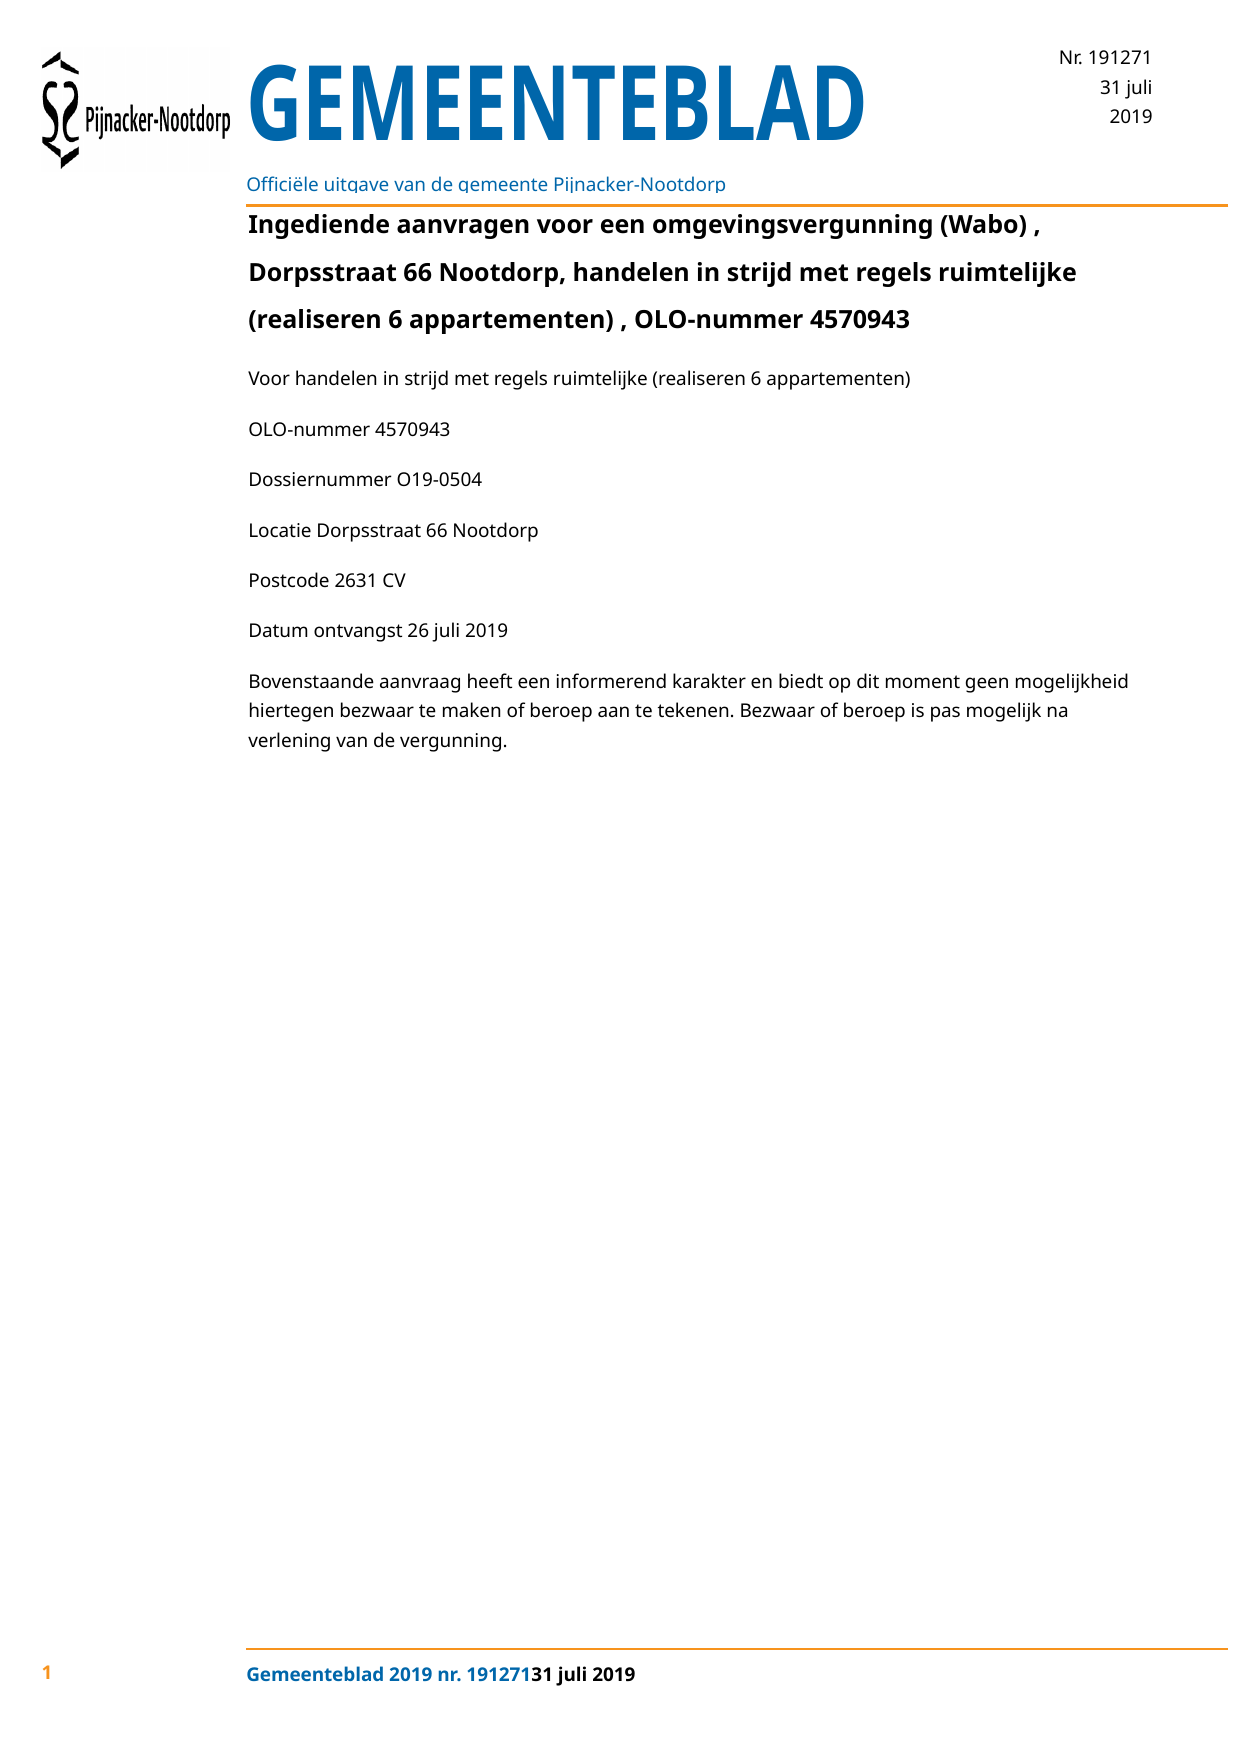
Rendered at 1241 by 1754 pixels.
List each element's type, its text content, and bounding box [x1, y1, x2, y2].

text Ingediende aanvragen voor een omgevingsvergunning (Wabo) , Dorpsstraat 66 Nootdorp, handelen in strijd met regels ruimtelijke (realiseren 6 appartementen) , OLO-nummer 4570943 [248, 207, 1152, 336]
text Postcode 2631 CV [248, 567, 1152, 593]
text Locatie Dorpsstraat 66 Nootdorp [248, 517, 1152, 542]
picture [41, 47, 231, 172]
text OLO-nummer 4570943 [248, 416, 1152, 442]
text Bovenstaande aanvraag heeft een informerend karakter en biedt op dit moment geen mogelijkheid hiertegen bezwaar te maken of beroep aan te tekenen. Bezwaar of beroep is pas mogelijk na verlening van de vergunning. [248, 668, 1152, 753]
text Voor handelen in strijd met regels ruimtelijke (realiseren 6 appartementen) [248, 366, 1152, 391]
text Datum ontvangst 26 juli 2019 [248, 618, 1152, 643]
text Dossiernummer O19-0504 [248, 466, 1152, 492]
